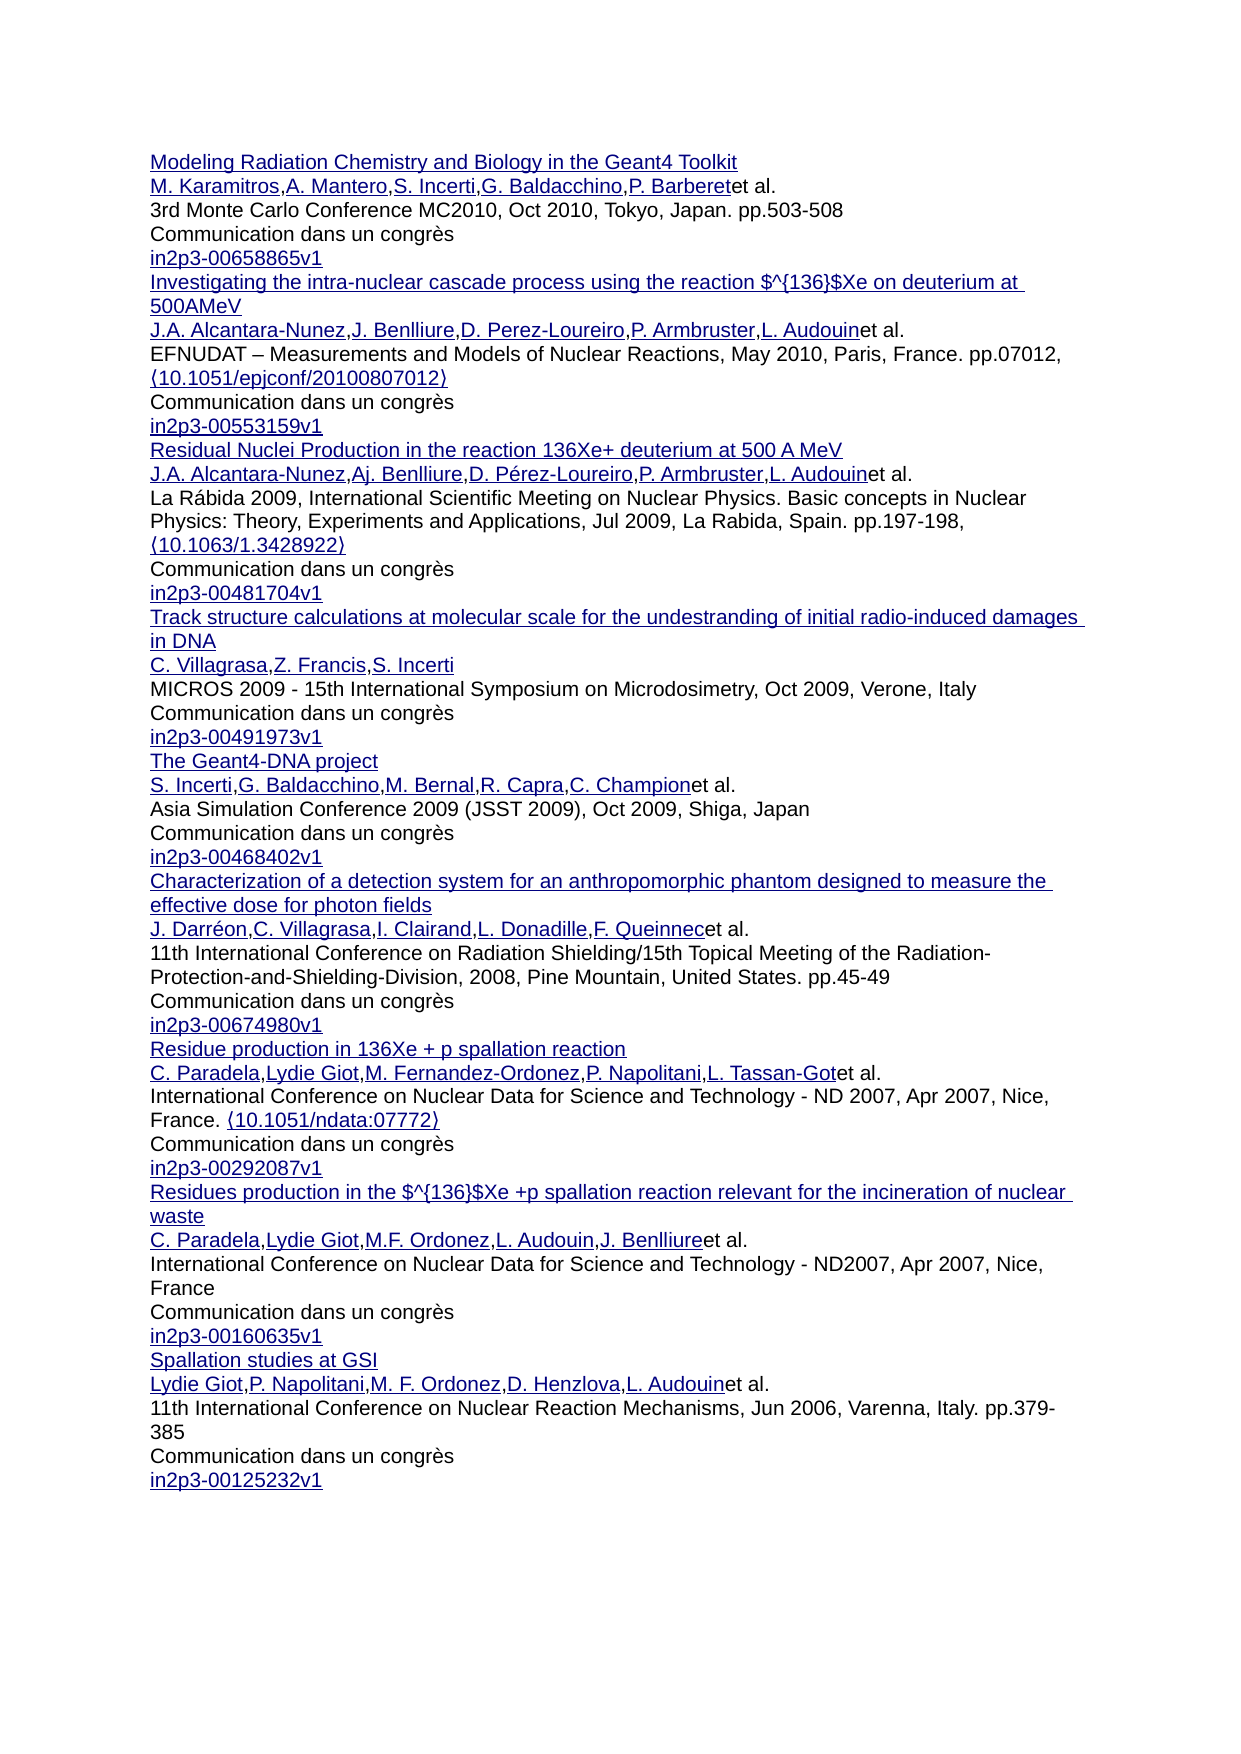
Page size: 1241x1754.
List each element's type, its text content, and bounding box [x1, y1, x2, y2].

table_cell Characterization of a detection system for an anthropomorphic phantom designed to measure the effective dose for photon fields J. Darréon,C. Villagrasa,I. Clairand,L. Donadille,F. Queinnecet al. 11th International Conference on Radiation Shielding/15th Topical Meeting of the Radiation-Protection-and-Shielding-Division, 2008, Pine Mountain, United States. pp.45-49 Communication dans un congrès in2p3-00674980v1 [150, 869, 1090, 1036]
table_cell The Geant4-DNA project S. Incerti,G. Baldacchino,M. Bernal,R. Capra,C. Championet al. Asia Simulation Conference 2009 (JSST 2009), Oct 2009, Shiga, Japan Communication dans un congrès in2p3-00468402v1 [150, 749, 1090, 869]
table_cell Spallation studies at GSI Lydie Giot,P. Napolitani,M. F. Ordonez,D. Henzlova,L. Audouinet al. 11th International Conference on Nuclear Reaction Mechanisms, Jun 2006, Varenna, Italy. pp.379-385 Communication dans un congrès in2p3-00125232v1 [150, 1348, 1090, 1492]
table_cell Residues production in the $^{136}$Xe +p spallation reaction relevant for the incineration of nuclear waste C. Paradela,Lydie Giot,M.F. Ordonez,L. Audouin,J. Benlliureet al. International Conference on Nuclear Data for Science and Technology - ND2007, Apr 2007, Nice, France Communication dans un congrès in2p3-00160635v1 [150, 1180, 1090, 1348]
table_cell Residue production in 136Xe + p spallation reaction C. Paradela,Lydie Giot,M. Fernandez-Ordonez,P. Napolitani,L. Tassan-Gotet al. International Conference on Nuclear Data for Science and Technology - ND 2007, Apr 2007, Nice, France. ⟨10.1051/ndata:07772⟩ Communication dans un congrès in2p3-00292087v1 [150, 1036, 1090, 1180]
table_cell Investigating the intra-nuclear cascade process using the reaction $^{136}$Xe on deuterium at 500AMeV J.A. Alcantara-Nunez,J. Benlliure,D. Perez-Loureiro,P. Armbruster,L. Audouinet al. EFNUDAT – Measurements and Models of Nuclear Reactions, May 2010, Paris, France. pp.07012, ⟨10.1051/epjconf/20100807012⟩ Communication dans un congrès in2p3-00553159v1 [150, 270, 1090, 437]
table_cell Residual Nuclei Production in the reaction 136Xe+ deuterium at 500 A MeV J.A. Alcantara-Nunez,Aj. Benlliure,D. Pérez-Loureiro,P. Armbruster,L. Audouinet al. La Rábida 2009, International Scientific Meeting on Nuclear Physics. Basic concepts in Nuclear Physics: Theory, Experiments and Applications, Jul 2009, La Rabida, Spain. pp.197-198, ⟨10.1063/1.3428922⟩ Communication dans un congrès in2p3-00481704v1 [150, 438, 1090, 605]
table_cell Track structure calculations at molecular scale for the undestranding of initial radio-induced damages in DNA C. Villagrasa,Z. Francis,S. Incerti MICROS 2009 - 15th International Symposium on Microdosimetry, Oct 2009, Verone, Italy Communication dans un congrès in2p3-00491973v1 [150, 605, 1090, 749]
table_cell Modeling Radiation Chemistry and Biology in the Geant4 Toolkit M. Karamitros,A. Mantero,S. Incerti,G. Baldacchino,P. Barberetet al. 3rd Monte Carlo Conference MC2010, Oct 2010, Tokyo, Japan. pp.503-508 Communication dans un congrès in2p3-00658865v1 [150, 150, 1090, 270]
